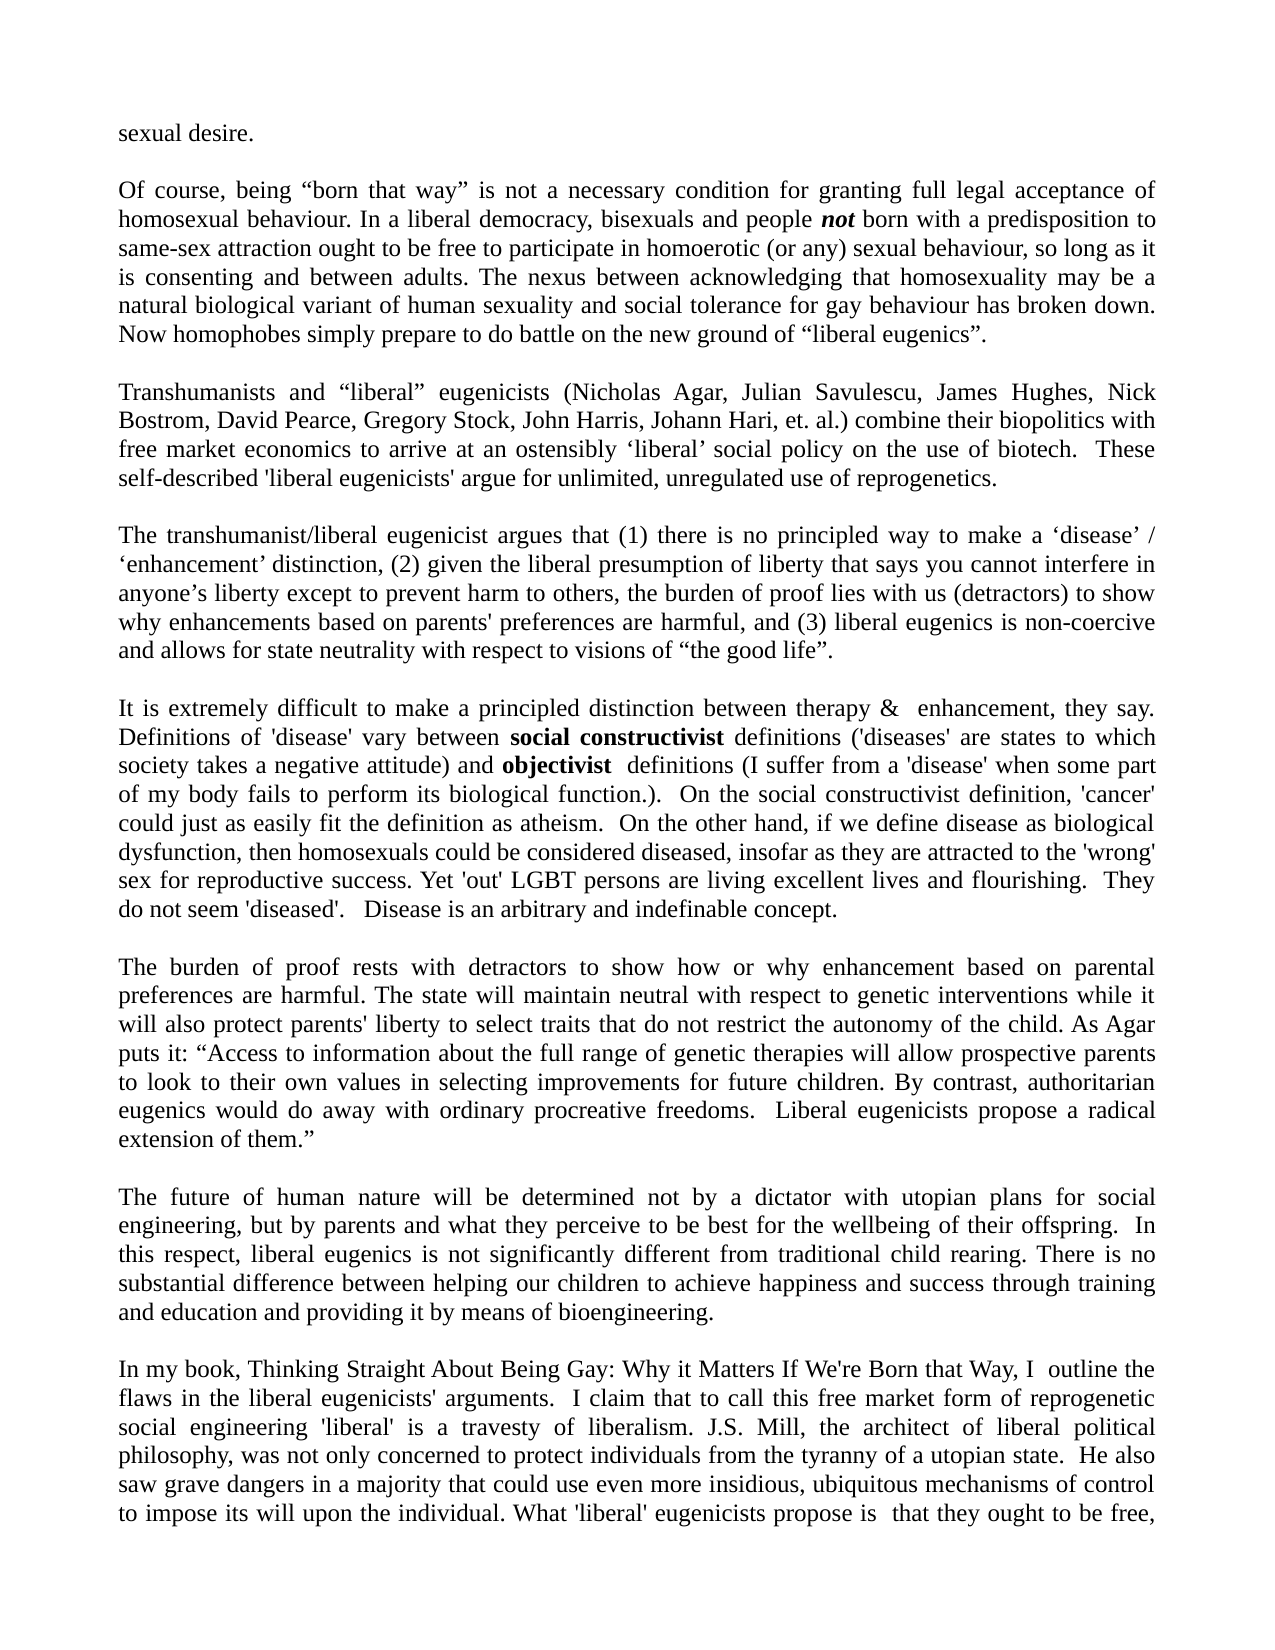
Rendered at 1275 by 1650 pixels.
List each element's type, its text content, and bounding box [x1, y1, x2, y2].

list The future of human nature will be determined not by a dictator with utopian plans for social engineering, but by parents and what they perceive to be best for the wellbeing of their offspring. In this respect, liberal eugenics is not significantly different from traditional child rearing. There is no substantial difference between helping our children to achieve happiness and success through training and education and providing it by means of bioengineering. [118, 1182, 1157, 1326]
list Transhumanists and “liberal” eugenicists (Nicholas Agar, Julian Savulescu, James Hughes, Nick Bostrom, David Pearce, Gregory Stock, John Harris, Johann Hari, et. al.) combine their biopolitics with free market economics to arrive at an ostensibly ‘liberal’ social policy on the use of biotech. These self-described 'liberal eugenicists' argue for unlimited, unregulated use of reprogenetics. [118, 377, 1157, 492]
text In my book, Thinking Straight About Being Gay: Why it Matters If We're Born that Way, I outline the flaws in the liberal eugenicists' arguments. I claim that to call this free market form of reprogenetic social engineering 'liberal' is a travesty of liberalism. J.S. Mill, the architect of liberal political philosophy, was not only concerned to protect individuals from the tyranny of a utopian state. He also saw grave dangers in a majority that could use even more insidious, ubiquitous mechanisms of control to impose its will upon the individual. What 'liberal' eugenicists propose is that they ought to be free, [118, 1354, 1157, 1527]
list It is extremely difficult to make a principled distinction between therapy & enhancement, they say. Definitions of 'disease' vary between social constructivist definitions ('diseases' are states to which society takes a negative attitude) and objectivist definitions (I suffer from a 'disease' when some part of my body fails to perform its biological function.). On the social constructivist definition, 'cancer' could just as easily fit the definition as atheism. On the other hand, if we define disease as biological dysfunction, then homosexuals could be considered diseased, insofar as they are attracted to the 'wrong' sex for reproductive success. Yet 'out' LGBT persons are living excellent lives and flourishing. They do not seem 'diseased'. Disease is an arbitrary and indefinable concept. [118, 693, 1157, 923]
list The transhumanist/liberal eugenicist argues that (1) there is no principled way to make a ‘disease’ / ‘enhancement’ distinction, (2) given the liberal presumption of liberty that says you cannot interfere in anyone’s liberty except to prevent harm to others, the burden of proof lies with us (detractors) to show why enhancements based on parents' preferences are harmful, and (3) liberal eugenics is non-coercive and allows for state neutrality with respect to visions of “the good life”. [118, 521, 1157, 664]
text sexual desire. [118, 118, 1157, 147]
text Of course, being “born that way” is not a necessary condition for granting full legal acceptance of homosexual behaviour. In a liberal democracy, bisexuals and people not born with a predisposition to same-sex attraction ought to be free to participate in homoerotic (or any) sexual behaviour, so long as it is consenting and between adults. The nexus between acknowledging that homosexuality may be a natural biological variant of human sexuality and social tolerance for gay behaviour has broken down. Now homophobes simply prepare to do battle on the new ground of “liberal eugenics”. [118, 176, 1157, 348]
list The burden of proof rests with detractors to show how or why enhancement based on parental preferences are harmful. The state will maintain neutral with respect to genetic interventions while it will also protect parents' liberty to select traits that do not restrict the autonomy of the child. As Agar puts it: “Access to information about the full range of genetic therapies will allow prospective parents to look to their own values in selecting improvements for future children. By contrast, authoritarian eugenics would do away with ordinary procreative freedoms. Liberal eugenicists propose a radical extension of them.” [118, 952, 1157, 1153]
